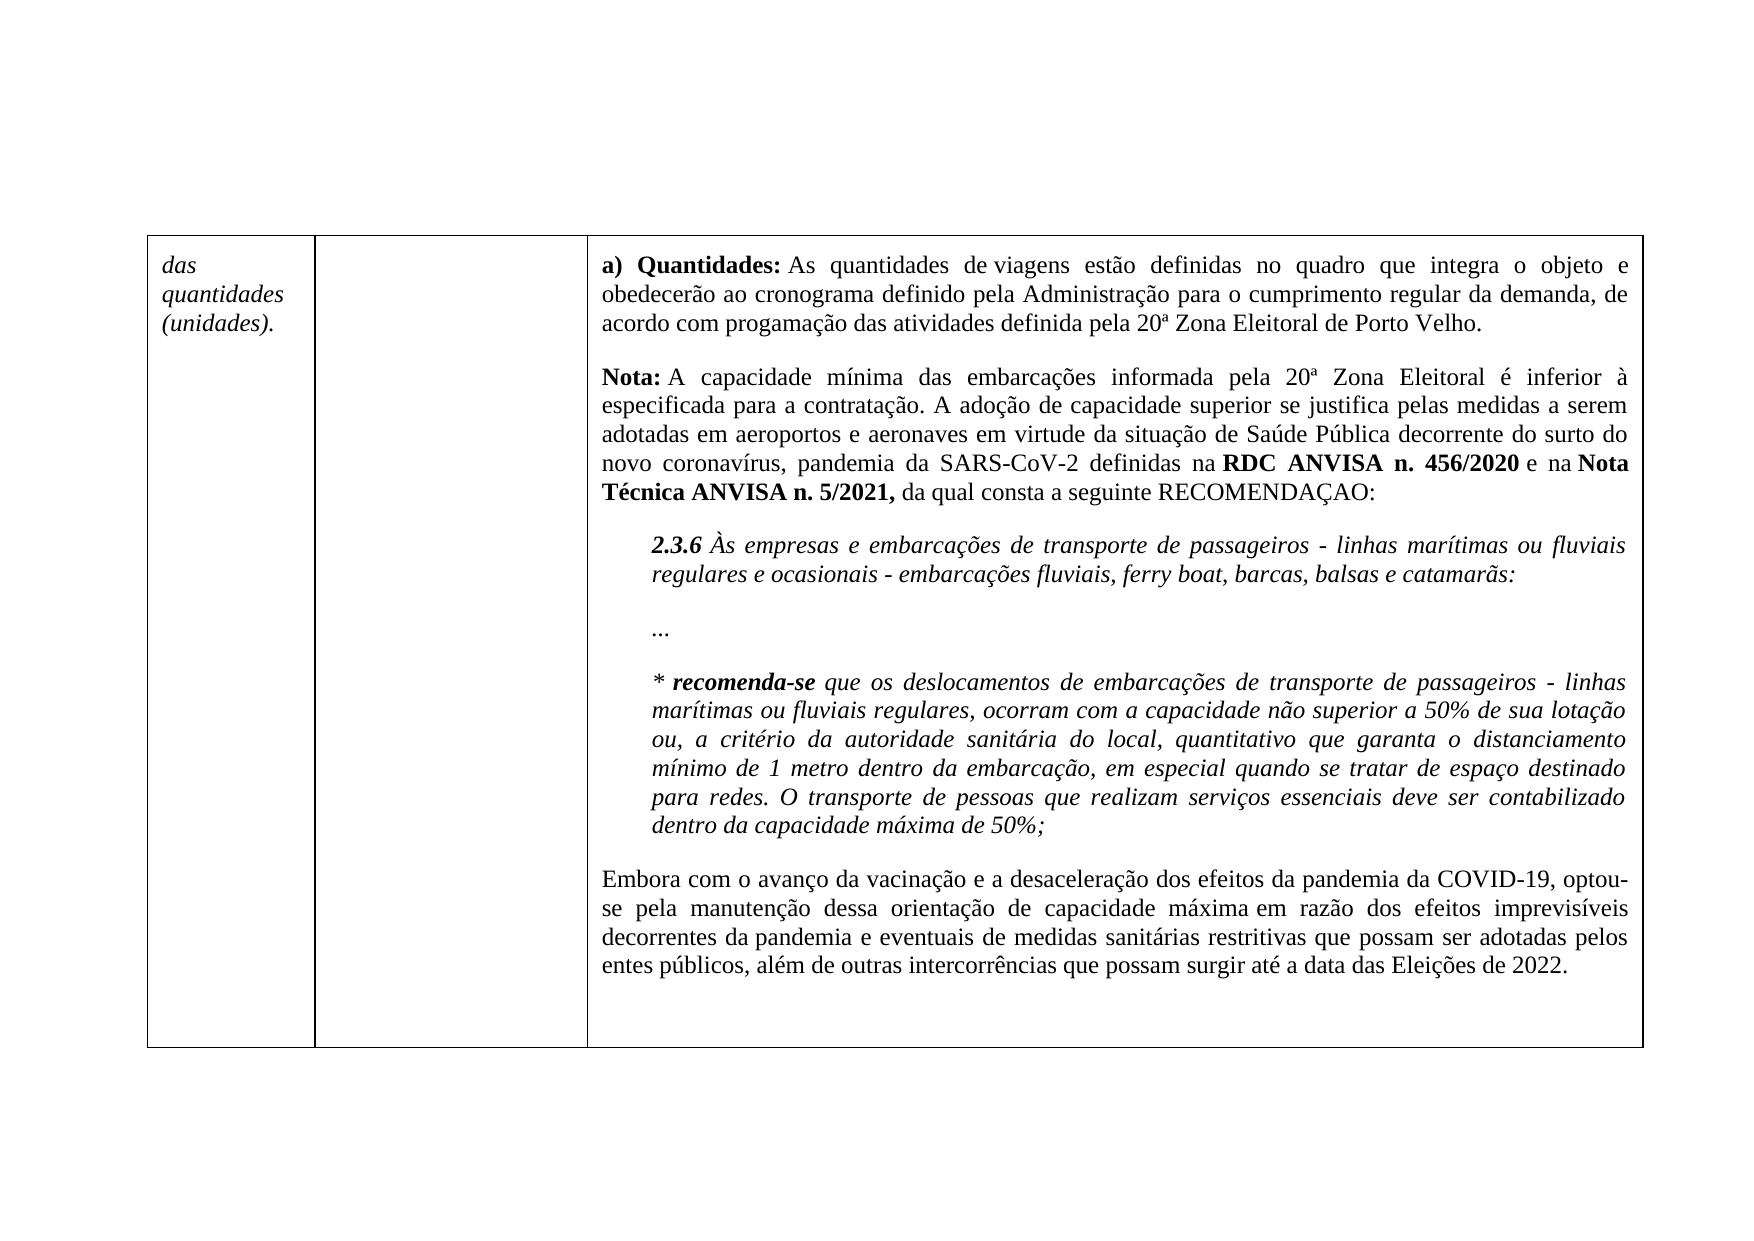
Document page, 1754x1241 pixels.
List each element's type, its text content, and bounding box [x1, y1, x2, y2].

table_cell a) Quantidades: As quantidades de viagens estão definidas no quadro que integra o objeto e obedecerão ao cronograma definido pela Administração para o cumprimento regular da demanda, de acordo com progamação das atividades definida pela 20ª Zona Eleitoral de Porto Velho. Nota: A capacidade mínima das embarcações informada pela 20ª Zona Eleitoral é inferior à especificada para a contratação. A adoção de capacidade superior se justifica pelas medidas a serem adotadas em aeroportos e aeronaves em virtude da situação de Saúde Pública decorrente do surto do novo coronavírus, pandemia da SARS-CoV-2 definidas na RDC ANVISA n. 456/2020 e na Nota Técnica ANVISA n. 5/2021, da qual consta a seguinte RECOMENDAÇAO: 2.3.6 Às empresas e embarcações de transporte de passageiros - linhas marítimas ou fluviais regulares e ocasionais - embarcações fluviais, ferry boat, barcas, balsas e catamarãs: ... * recomenda-se que os deslocamentos de embarcações de transporte de passageiros - linhas marítimas ou fluviais regulares, ocorram com a capacidade não superior a 50% de sua lotação ou, a critério da autoridade sanitária do local, quantitativo que garanta o distanciamento mínimo de 1 metro dentro da embarcação, em especial quando se tratar de espaço destinado para redes. O transporte de pessoas que realizam serviços essenciais deve ser contabilizado dentro da capacidade máxima de 50%; Embora com o avanço da vacinação e a desaceleração dos efeitos da pandemia da COVID-19, optou-se pela manutenção dessa orientação de capacidade máxima em razão dos efeitos imprevisíveis decorrentes da pandemia e eventuais de medidas sanitárias restritivas que possam ser adotadas pelos entes públicos, além de outras intercorrências que possam surgir até a data das Eleições de 2022. [588, 236, 1642, 1047]
table_cell [316, 236, 587, 1047]
table_cell das quantidades (unidades). [148, 236, 314, 1047]
